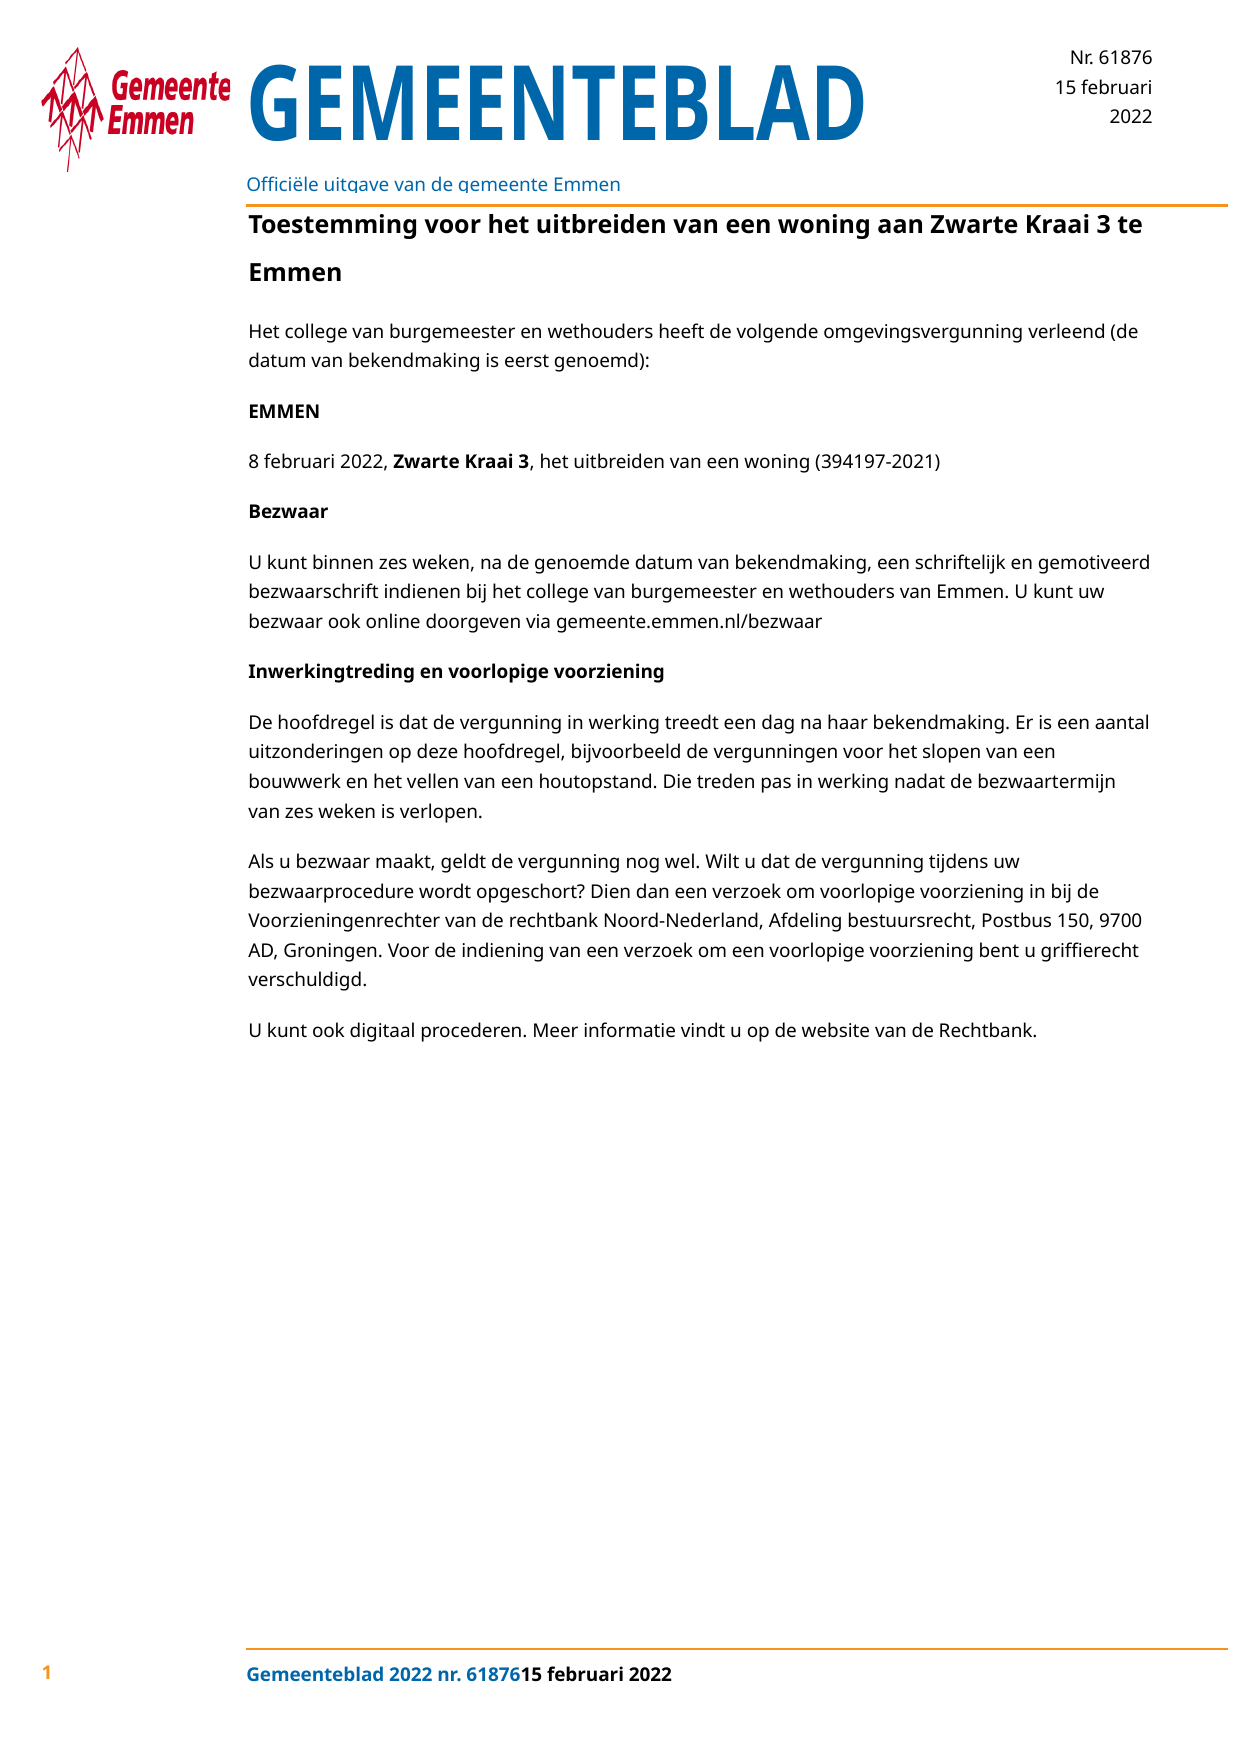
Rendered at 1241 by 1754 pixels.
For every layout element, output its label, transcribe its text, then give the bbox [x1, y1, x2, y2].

text 8 februari 2022, Zwarte Kraai 3, het uitbreiden van een woning (394197-2021) [248, 448, 1152, 474]
picture [41, 47, 231, 172]
text Bezwaar [248, 499, 1152, 524]
text De hoofdregel is dat de vergunning in werking treedt een dag na haar bekendmaking. Er is een aantal uitzonderingen op deze hoofdregel, bijvoorbeeld de vergunningen voor het slopen van een bouwwerk en het vellen van een houtopstand. Die treden pas in werking nadat de bezwaartermijn van zes weken is verlopen. [248, 709, 1152, 824]
text Toestemming voor het uitbreiden van een woning aan Zwarte Kraai 3 te Emmen [248, 207, 1152, 288]
text U kunt ook digitaal procederen. Meer informatie vindt u op de website van de Rechtbank. [248, 1017, 1152, 1043]
text U kunt binnen zes weken, na de genoemde datum van bekendmaking, een schriftelijk en gemotiveerd bezwaarschrift indienen bij het college van burgemeester en wethouders van Emmen. U kunt uw bezwaar ook online doorgeven via gemeente.emmen.nl/bezwaar [248, 549, 1152, 634]
text Het college van burgemeester en wethouders heeft de volgende omgevingsvergunning verleend (de datum van bekendmaking is eerst genoemd): [248, 318, 1152, 373]
text EMMEN [248, 398, 1152, 424]
text Inwerkingtreding en voorlopige voorziening [248, 659, 1152, 684]
text Als u bezwaar maakt, geldt de vergunning nog wel. Wilt u dat de vergunning tijdens uw bezwaarprocedure wordt opgeschort? Dien dan een verzoek om voorlopige voorziening in bij de Voorzieningenrechter van de rechtbank Noord-Nederland, Afdeling bestuursrecht, Postbus 150, 9700 AD, Groningen. Voor de indiening van een verzoek om een voorlopige voorziening bent u griffierecht verschuldigd. [248, 848, 1152, 992]
